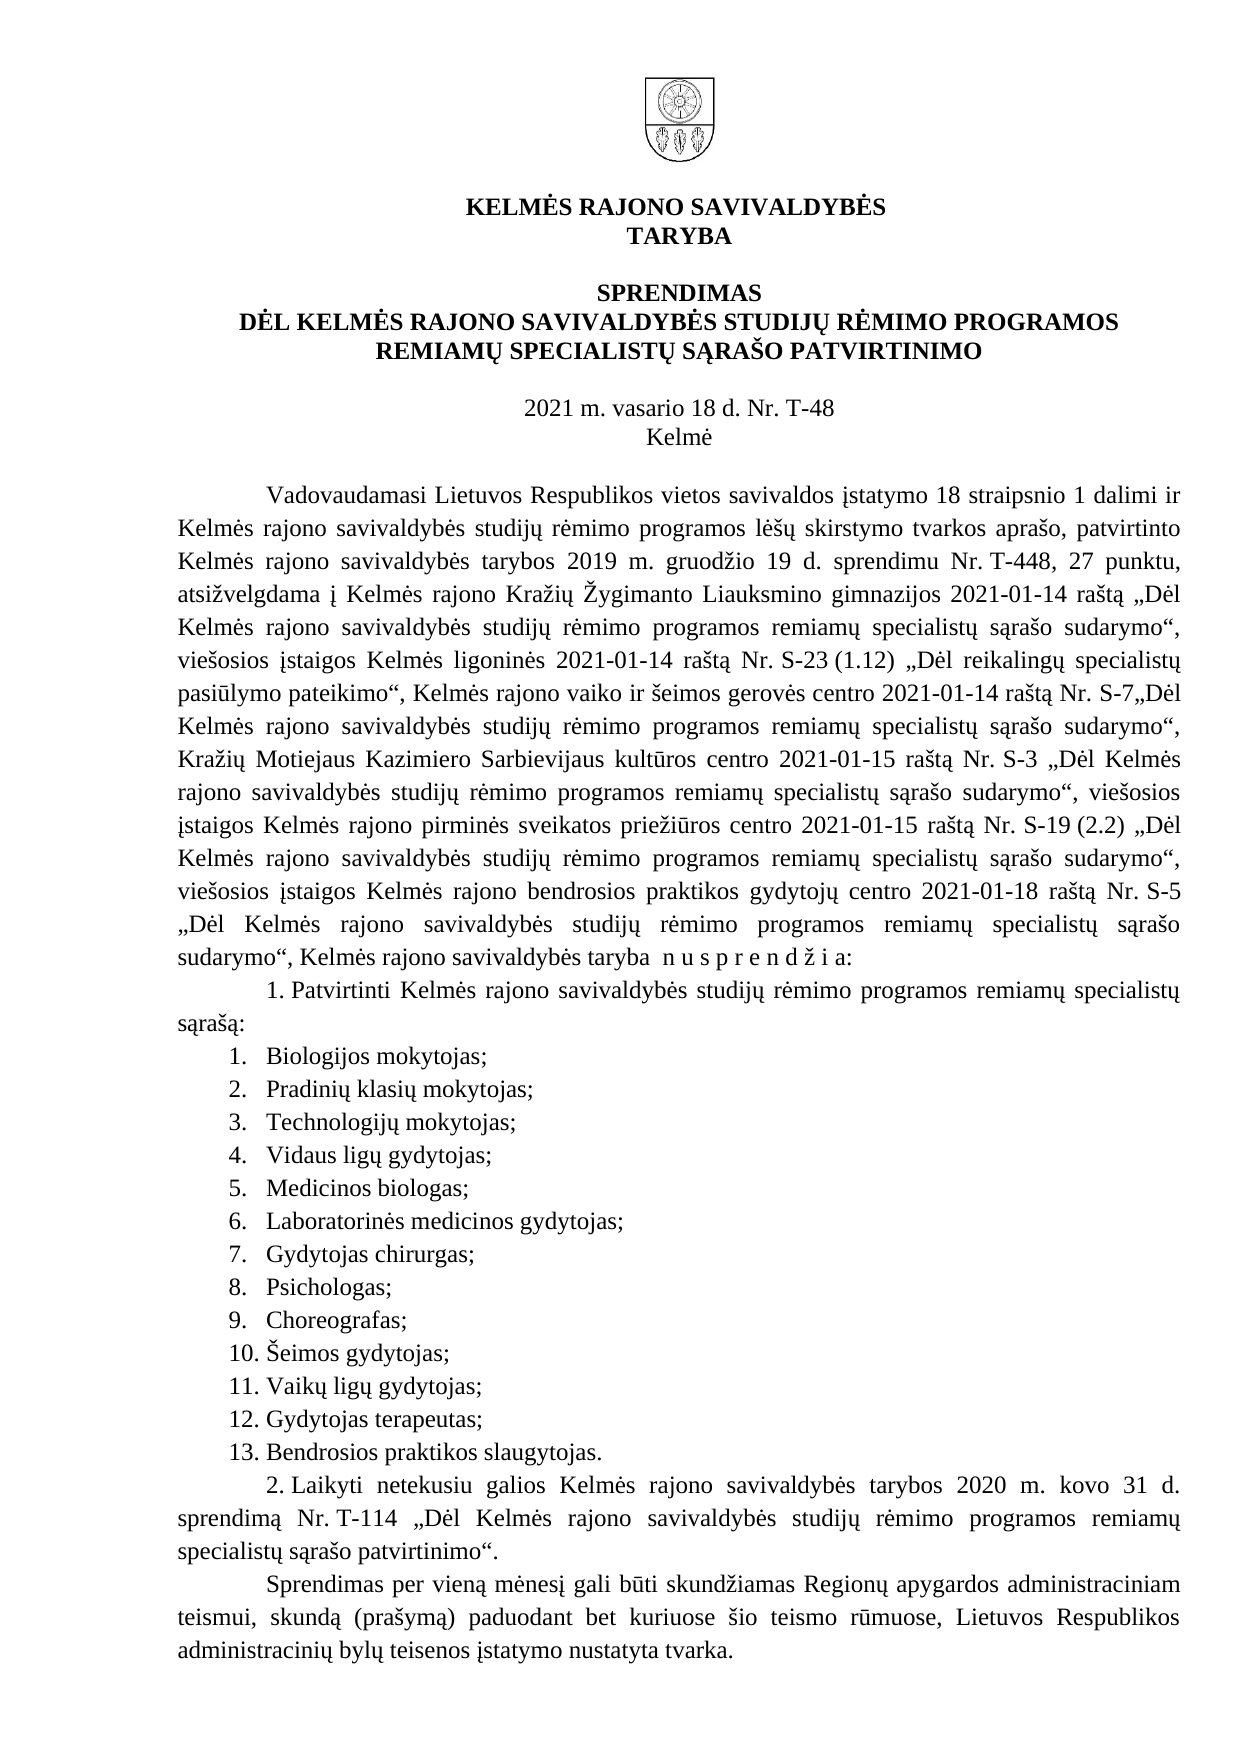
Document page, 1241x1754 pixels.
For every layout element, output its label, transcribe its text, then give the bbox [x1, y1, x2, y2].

list Choreografas; [228, 1305, 1181, 1334]
list 1. Patvirtinti Kelmės rajono savivaldybės studijų rėmimo programos remiamų specialistų sąrašą: [177, 975, 1181, 1037]
text 2. Laikyti netekusiu galios Kelmės rajono savivaldybės tarybos 2020 m. kovo 31 d. sprendimą Nr. T-114 „Dėl Kelmės rajono savivaldybės studijų rėmimo programos remiamų specialistų sąrašo patvirtinimo“. [177, 1470, 1181, 1565]
text Vadovaudamasi Lietuvos Respublikos vietos savivaldos įstatymo 18 straipsnio 1 dalimi ir Kelmės rajono savivaldybės studijų rėmimo programos lėšų skirstymo tvarkos aprašo, patvirtinto Kelmės rajono savivaldybės tarybos 2019 m. gruodžio 19 d. sprendimu Nr. T-448, 27 punktu, atsižvelgdama į Kelmės rajono Kražių Žygimanto Liauksmino gimnazijos 2021-01-14 raštą „Dėl Kelmės rajono savivaldybės studijų rėmimo programos remiamų specialistų sąrašo sudarymo“, viešosios įstaigos Kelmės ligoninės 2021-01-14 raštą Nr. S-23 (1.12) „Dėl reikalingų specialistų pasiūlymo pateikimo“, Kelmės rajono vaiko ir šeimos gerovės centro 2021-01-14 raštą Nr. S-7„Dėl Kelmės rajono savivaldybės studijų rėmimo programos remiamų specialistų sąrašo sudarymo“, Kražių Motiejaus Kazimiero Sarbievijaus kultūros centro 2021-01-15 raštą Nr. S-3 „Dėl Kelmės rajono savivaldybės studijų rėmimo programos remiamų specialistų sąrašo sudarymo“, viešosios įstaigos Kelmės rajono pirminės sveikatos priežiūros centro 2021-01-15 raštą Nr. S-19 (2.2) „Dėl Kelmės rajono savivaldybės studijų rėmimo programos remiamų specialistų sąrašo sudarymo“, viešosios įstaigos Kelmės rajono bendrosios praktikos gydytojų centro 2021-01-18 raštą Nr. S-5 „Dėl Kelmės rajono savivaldybės studijų rėmimo programos remiamų specialistų sąrašo sudarymo“, Kelmės rajono savivaldybės taryba nusprendžia: [177, 480, 1181, 971]
list Bendrosios praktikos slaugytojas. [228, 1437, 1181, 1466]
list Gydytojas terapeutas; [228, 1404, 1181, 1433]
list Technologijų mokytojas; [228, 1107, 1181, 1136]
subtitle SPRENDIMAS [177, 278, 1181, 307]
list Vidaus ligų gydytojas; [228, 1140, 1181, 1169]
list Biologijos mokytojas; [228, 1041, 1181, 1070]
list Gydytojas chirurgas; [228, 1239, 1181, 1268]
text TARYBA [177, 221, 1181, 250]
text Sprendimas per vieną mėnesį gali būti skundžiamas Regionų apygardos administraciniam teismui, skundą (prašymą) paduodant bet kuriuose šio teismo rūmuose, Lietuvos Respublikos administracinių bylų teisenos įstatymo nustatyta tvarka. [177, 1569, 1181, 1664]
text Kelmė [177, 422, 1181, 451]
list Pradinių klasių mokytojas; [228, 1074, 1181, 1103]
list Medicinos biologas; [228, 1173, 1181, 1202]
text KELMĖS RAJONO SAVIVALDYBĖS [177, 192, 1181, 221]
list Psichologas; [228, 1272, 1181, 1301]
text 2021 m. vasario 18 d. Nr. T-48 [177, 393, 1181, 422]
list Šeimos gydytojas; [228, 1338, 1181, 1367]
subtitle DĖL KELMĖS RAJONO SAVIVALDYBĖS STUDIJŲ RĖMIMO PROGRAMOS REMIAMŲ SPECIALISTŲ SĄRAŠO PATVIRTINIMO [177, 307, 1181, 365]
list Vaikų ligų gydytojas; [228, 1371, 1181, 1400]
list Laboratorinės medicinos gydytojas; [228, 1206, 1181, 1235]
